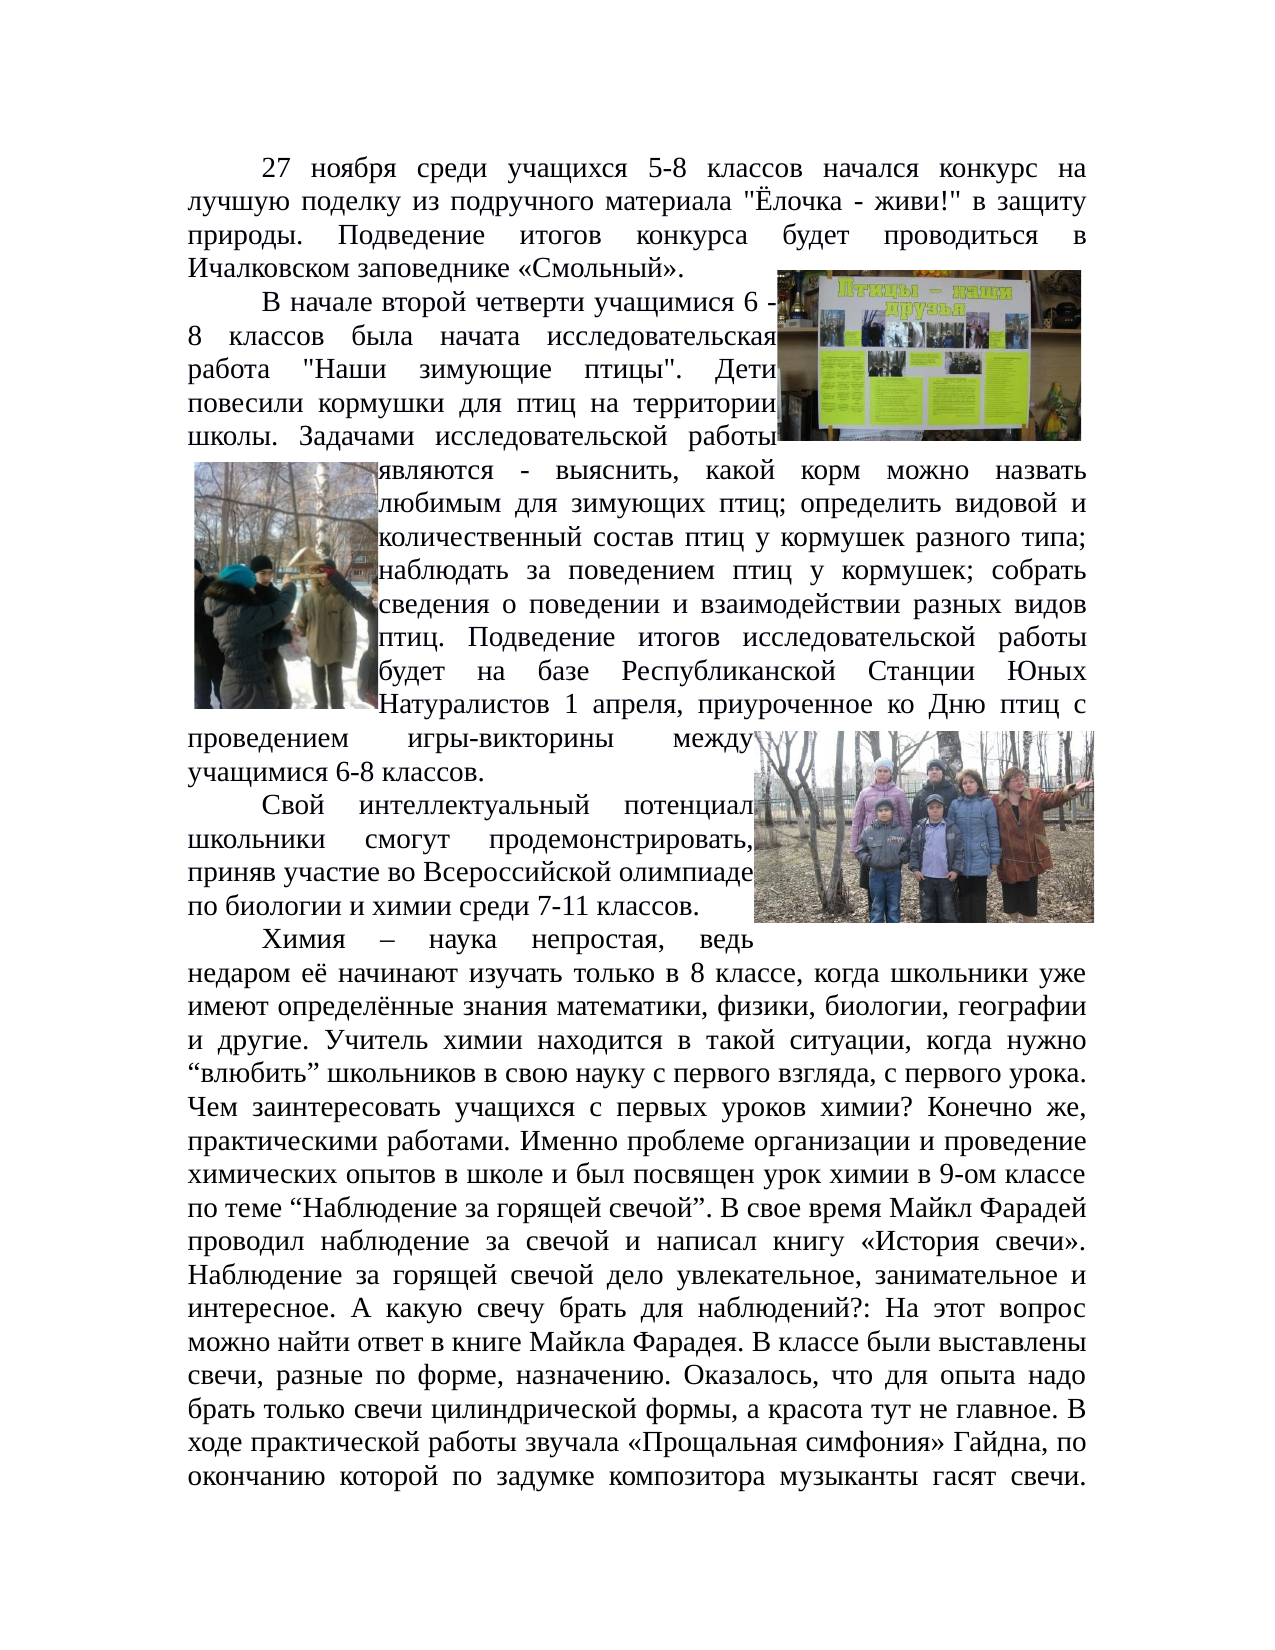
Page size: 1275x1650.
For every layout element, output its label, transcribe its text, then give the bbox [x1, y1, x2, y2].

text В начале второй четверти учащимися 6 - 8 классов была начата исследовательская работа "Наши зимующие птицы". Дети повесили кормушки для птиц на территории школы. Задачами исследовательской работы являются - выяснить, какой корм можно назвать любимым для зимующих птиц; определить видовой и количественный состав птиц у кормушек разного типа; наблюдать за поведением птиц у кормушек; собрать сведения о поведении и взаимодействии разных видов птиц. Подведение итогов исследовательской работы будет на базе Республиканской Станции Юных Натуралистов 1 апреля, приуроченное ко Дню птиц с проведением игры-викторины между учащимися 6-8 классов. [187, 284, 1087, 787]
text Химия – наука непростая, ведь недаром её начинают изучать только в 8 классе, когда школьники уже имеют определённые знания математики, физики, биологии, географии и другие. Учитель химии находится в такой ситуации, когда нужно “влюбить” школьников в свою науку с первого взгляда, с первого урока. Чем заинтересовать учащихся с первых уроков химии? Конечно же, практическими работами. Именно проблеме организации и проведение химических опытов в школе и был посвящен урок химии в 9-ом классе по теме “Наблюдение за горящей свечой”. В свое время Майкл Фарадей проводил наблюдение за свечой и написал книгу «История свечи». Наблюдение за горящей свечой дело увлекательное, занимательное и интересное. А какую свечу брать для наблюдений?: На этот вопрос можно найти ответ в книге Майкла Фарадея. В классе были выставлены свечи, разные по форме, назначению. Оказалось, что для опыта надо брать только свечи цилиндрической формы, а красота тут не главное. В ходе практической работы звучала «Прощальная симфония» Гайдна, по окончанию которой по задумке композитора музыканты гасят свечи. [187, 921, 1087, 1492]
text Свой интеллектуальный потенциал школьники смогут продемонстрировать, приняв участие во Всероссийской олимпиаде по биологии и химии среди 7-11 классов. [187, 787, 754, 921]
text 27 ноября среди учащихся 5-8 классов начался конкурс на лучшую поделку из подручного материала "Ёлочка - живи!" в защиту природы. Подведение итогов конкурса будет проводиться в Ичалковском заповеднике «Смольный». [187, 150, 1087, 284]
